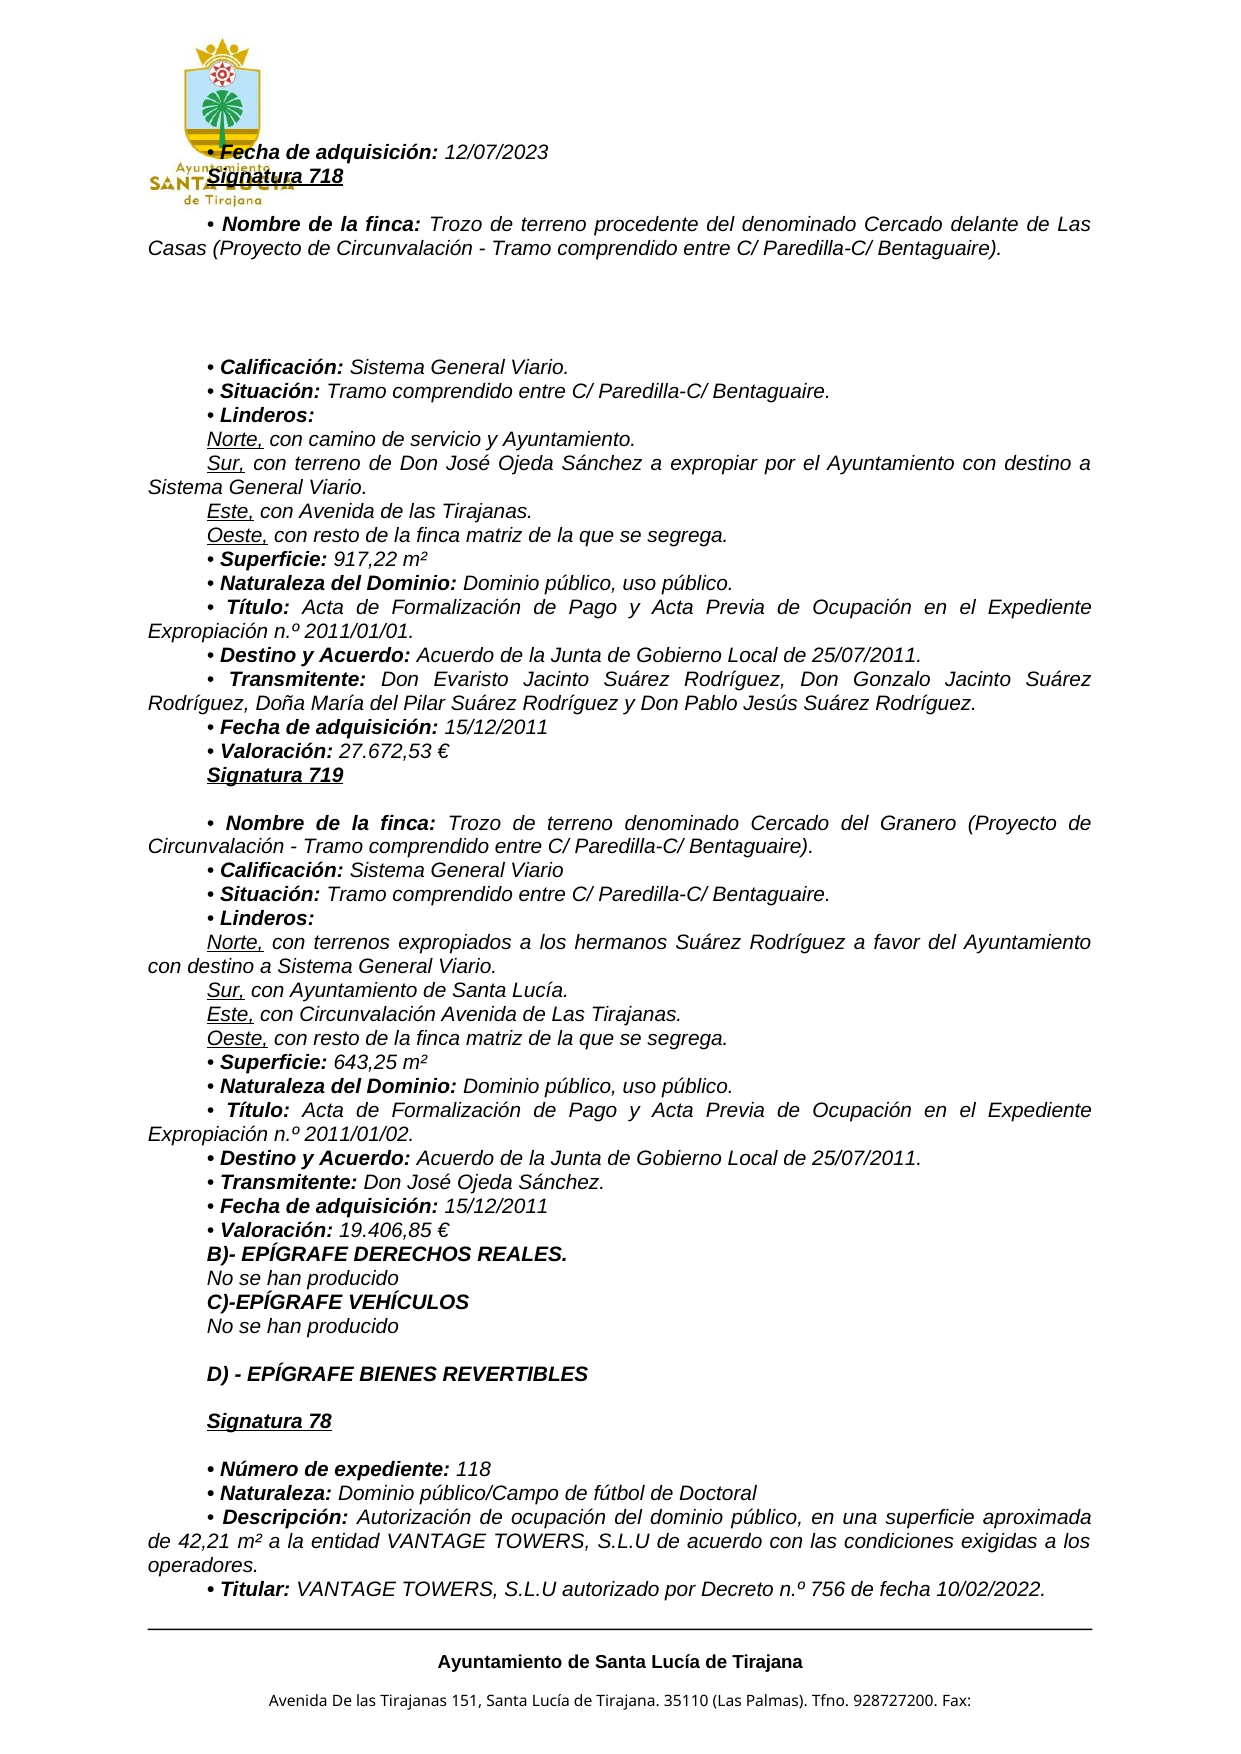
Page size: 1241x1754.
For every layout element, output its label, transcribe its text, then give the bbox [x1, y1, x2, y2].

text B)- EPÍGRAFE DERECHOS REALES. [148, 1242, 1093, 1266]
text • Naturaleza del Dominio: Dominio público, uso público. [148, 571, 1093, 595]
text • Calificación: Sistema General Viario [148, 858, 1093, 882]
text • Transmitente: Don José Ojeda Sánchez. [148, 1170, 1093, 1194]
text Oeste, con resto de la finca matriz de la que se segrega. [148, 1026, 1093, 1050]
text Sur, con terreno de Don José Ojeda Sánchez a expropiar por el Ayuntamiento con destino a Sistema General Viario. [148, 451, 1093, 499]
text • Superficie: 917,22 m² [148, 547, 1093, 571]
text • Título: Acta de Formalización de Pago y Acta Previa de Ocupación en el Expediente Expropiación n.º 2011/01/02. [148, 1098, 1093, 1146]
text • Naturaleza: Dominio público/Campo de fútbol de Doctoral [148, 1481, 1093, 1505]
picture [147, 34, 297, 211]
text Este, con Avenida de las Tirajanas. [148, 499, 1093, 523]
text • Naturaleza del Dominio: Dominio público, uso público. [148, 1074, 1093, 1098]
text • Valoración: 19.406,85 € [148, 1218, 1093, 1242]
text Norte, con terrenos expropiados a los hermanos Suárez Rodríguez a favor del Ayuntamiento con destino a Sistema General Viario. [148, 930, 1093, 978]
text • Nombre de la finca: Trozo de terreno denominado Cercado del Granero (Proyecto de Circunvalación - Tramo comprendido entre C/ Paredilla-C/ Bentaguaire). [148, 810, 1093, 858]
text Este, con Circunvalación Avenida de Las Tirajanas. [148, 1002, 1093, 1026]
text • Destino y Acuerdo: Acuerdo de la Junta de Gobierno Local de 25/07/2011. [148, 643, 1093, 667]
text Signatura 719 [148, 762, 1093, 786]
text • Descripción: Autorización de ocupación del dominio público, en una superficie aproximada de 42,21 m² a la entidad VANTAGE TOWERS, S.L.U de acuerdo con las condiciones exigidas a los operadores. [148, 1505, 1093, 1577]
text • Titular: VANTAGE TOWERS, S.L.U autorizado por Decreto n.º 756 de fecha 10/02/2022. [148, 1577, 1093, 1601]
text Sur, con Ayuntamiento de Santa Lucía. [148, 978, 1093, 1002]
text • Fecha de adquisición: 12/07/2023 [297, 139, 1093, 163]
text Oeste, con resto de la finca matriz de la que se segrega. [148, 523, 1093, 547]
text • Fecha de adquisición: 15/12/2011 [148, 1194, 1093, 1218]
text • Transmitente: Don Evaristo Jacinto Suárez Rodríguez, Don Gonzalo Jacinto Suárez Rodríguez, Doña María del Pilar Suárez Rodríguez y Don Pablo Jesús Suárez Rodríguez. [148, 667, 1093, 714]
text • Fecha de adquisición: 15/12/2011 [148, 714, 1093, 738]
text D) - EPÍGRAFE BIENES REVERTIBLES [148, 1361, 1093, 1385]
text • Situación: Tramo comprendido entre C/ Paredilla-C/ Bentaguaire. [148, 882, 1093, 906]
text Signatura 718 [297, 163, 1093, 187]
text • Linderos: [148, 403, 1093, 427]
text • Superficie: 643,25 m² [148, 1050, 1093, 1074]
text • Destino y Acuerdo: Acuerdo de la Junta de Gobierno Local de 25/07/2011. [148, 1146, 1093, 1170]
text Signatura 78 [148, 1409, 1093, 1433]
text No se han producido [148, 1266, 1093, 1289]
text • Número de expediente: 118 [148, 1457, 1093, 1481]
text Norte, con camino de servicio y Ayuntamiento. [148, 427, 1093, 451]
text • Nombre de la finca: Trozo de terreno procedente del denominado Cercado delante de Las Casas (Proyecto de Circunvalación - Tramo comprendido entre C/ Paredilla-C/ Bentaguaire). [148, 211, 1093, 259]
text • Título: Acta de Formalización de Pago y Acta Previa de Ocupación en el Expediente Expropiación n.º 2011/01/01. [148, 595, 1093, 643]
text No se han producido [148, 1313, 1093, 1337]
text • Linderos: [148, 906, 1093, 930]
text • Situación: Tramo comprendido entre C/ Paredilla-C/ Bentaguaire. [148, 379, 1093, 403]
text • Valoración: 27.672,53 € [148, 738, 1093, 762]
text • Calificación: Sistema General Viario. [148, 355, 1093, 379]
text C)-EPÍGRAFE VEHÍCULOS [148, 1289, 1093, 1313]
